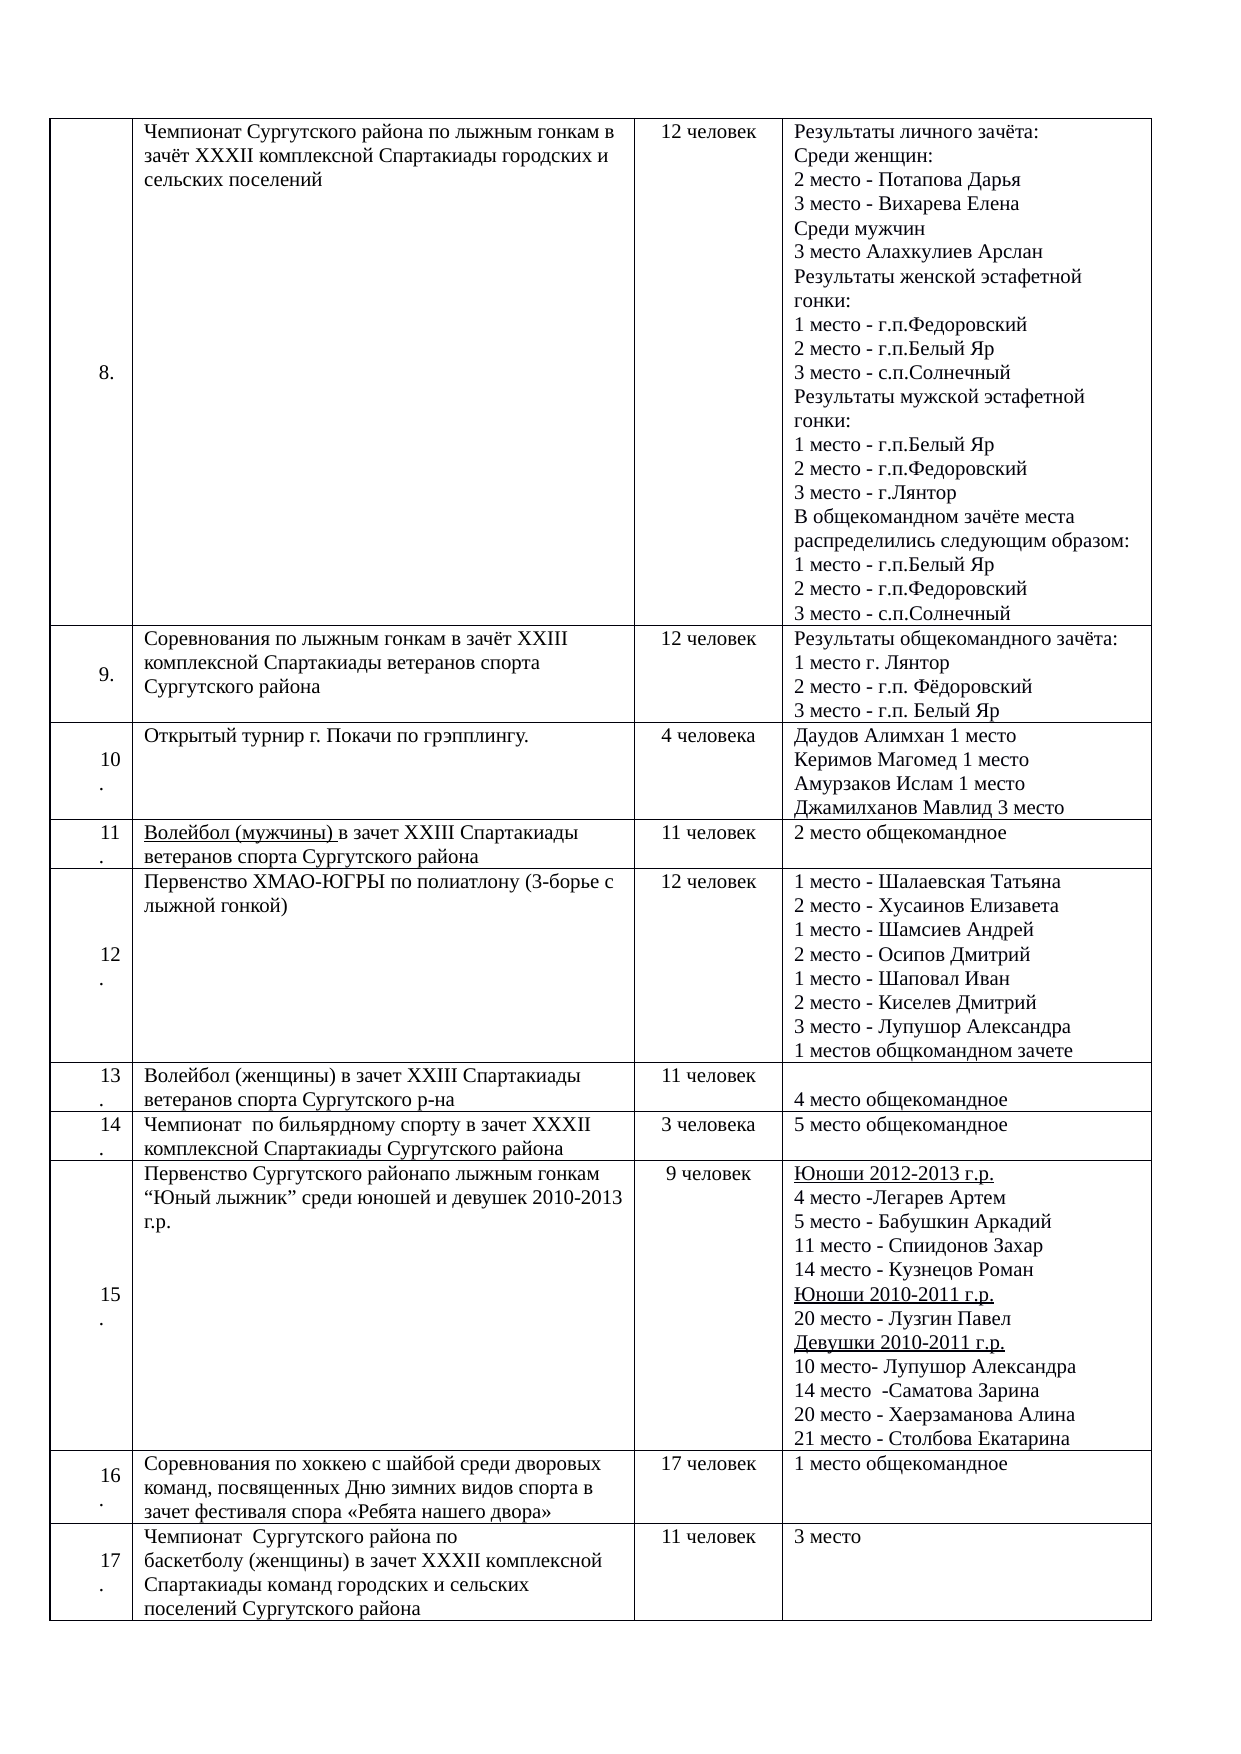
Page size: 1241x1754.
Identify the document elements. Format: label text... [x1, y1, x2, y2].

table_cell 11 человек [635, 1524, 782, 1620]
table_cell Результаты общекомандного зачёта: 1 место г. Лянтор 2 место - г.п. Фёдоровский 3 место - г.п. Белый Яр [783, 626, 1151, 722]
table_cell Результаты личного зачёта: Среди женщин: 2 место - Потапова Дарья 3 место - Вихарева Елена Среди мужчин 3 место Алахкулиев Арслан Результаты женской эстафетной гонки: 1 место - г.п.Федоровский 2 место - г.п.Белый Яр 3 место - с.п.Солнечный Результаты мужской эстафетной гонки: 1 место - г.п.Белый Яр 2 место - г.п.Федоровский 3 место - г.Лянтор В общекомандном зачёте места распределились следующим образом: 1 место - г.п.Белый Яр 2 место - г.п.Федоровский 3 место - с.п.Солнечный [783, 119, 1151, 624]
table_cell 1 место - Шалаевская Татьяна 2 место - Хусаинов Елизавета 1 место - Шамсиев Андрей 2 место - Осипов Дмитрий 1 место - Шаповал Иван 2 место - Киселев Дмитрий 3 место - Лупушор Александра 1 местов общкомандном зачете [783, 869, 1151, 1062]
table_cell [51, 1524, 132, 1620]
table_cell [51, 1112, 132, 1160]
table_cell Чемпионат Сургутского района по баскетболу (женщины) в зачет ХХХII комплексной Спартакиады команд городских и сельских поселений Сургутского района [133, 1524, 634, 1620]
table_cell Чемпионат Сургутского района по лыжным гонкам в зачёт ХХХII комплексной Спартакиады городских и сельских поселений [133, 119, 634, 624]
table_cell 2 место общекомандное [783, 820, 1151, 868]
table_cell Чемпионат по бильярдному спорту в зачет XXХII комплексной Спартакиады Сургутского района [564, 1112, 634, 1160]
table_cell 4 место общекомандное [783, 1063, 1151, 1111]
table_cell Первенство Сургутского районапо лыжным гонкам “Юный лыжник” среди юношей и девушек 2010-2013 г.р. [133, 1161, 634, 1450]
table_cell 11 человек [635, 820, 782, 868]
table_cell [51, 820, 132, 868]
table_cell Соревнования по хоккею с шайбой среди дворовых команд, посвященных Дню зимних видов спорта в зачет фестиваля спора «Ребята нашего двора» [552, 1451, 634, 1523]
table_cell 5 место общекомандное [783, 1112, 1151, 1160]
table_cell 12 человек [635, 626, 782, 722]
table_cell Юноши 2012-2013 г.р. 4 место -Легарев Артем 5 место - Бабушкин Аркадий 11 место - Спиидонов Захар 14 место - Кузнецов Роман Юноши 2010-2011 г.р. 20 место - Лузгин Павел Девушки 2010-2011 г.р. 10 место- Лупушор Александра 14 место -Саматова Зарина 20 место - Хаерзаманова Алина 21 место - Столбова Екатарина [783, 1161, 1151, 1450]
table_cell 17 человек [635, 1451, 782, 1523]
table_cell Первенство ХМАО-ЮГРЫ по полиатлону (3-борье с лыжной гонкой) [133, 869, 634, 1062]
table_cell 9 человек [635, 1161, 782, 1450]
table_cell 11 человек [635, 1063, 782, 1111]
table_cell [51, 626, 132, 722]
table_cell 12 человек [635, 869, 782, 1062]
table_cell [51, 869, 132, 1062]
table_cell [51, 1063, 132, 1111]
table_cell 3 место [783, 1524, 1151, 1620]
table_cell 12 человек [635, 119, 782, 624]
table_cell [51, 723, 132, 819]
table_cell Волейбол (мужчины) в зачет XХIII Спартакиады ветеранов спорта Сургутского района [479, 820, 634, 868]
table_cell 4 человека [635, 723, 782, 819]
table_cell Соревнования по лыжным гонкам в зачёт XXIII комплексной Спартакиады ветеранов спорта Сургутского района [133, 626, 634, 722]
table_cell 1 место общекомандное [783, 1451, 1151, 1523]
table_cell 3 человека [635, 1112, 782, 1160]
table_cell Открытый турнир г. Покачи по грэпплингу. [133, 723, 634, 819]
table_cell Даудов Алимхан 1 место Керимов Магомед 1 место Амурзаков Ислам 1 место Джамилханов Мавлид 3 место [783, 723, 1151, 819]
table_cell Волейбол (женщины) в зачет XХIII Спартакиады ветеранов спорта Сургутского р-на [133, 1063, 634, 1111]
table_cell [51, 1451, 132, 1523]
table_cell [51, 1161, 132, 1450]
table_cell [51, 119, 132, 624]
